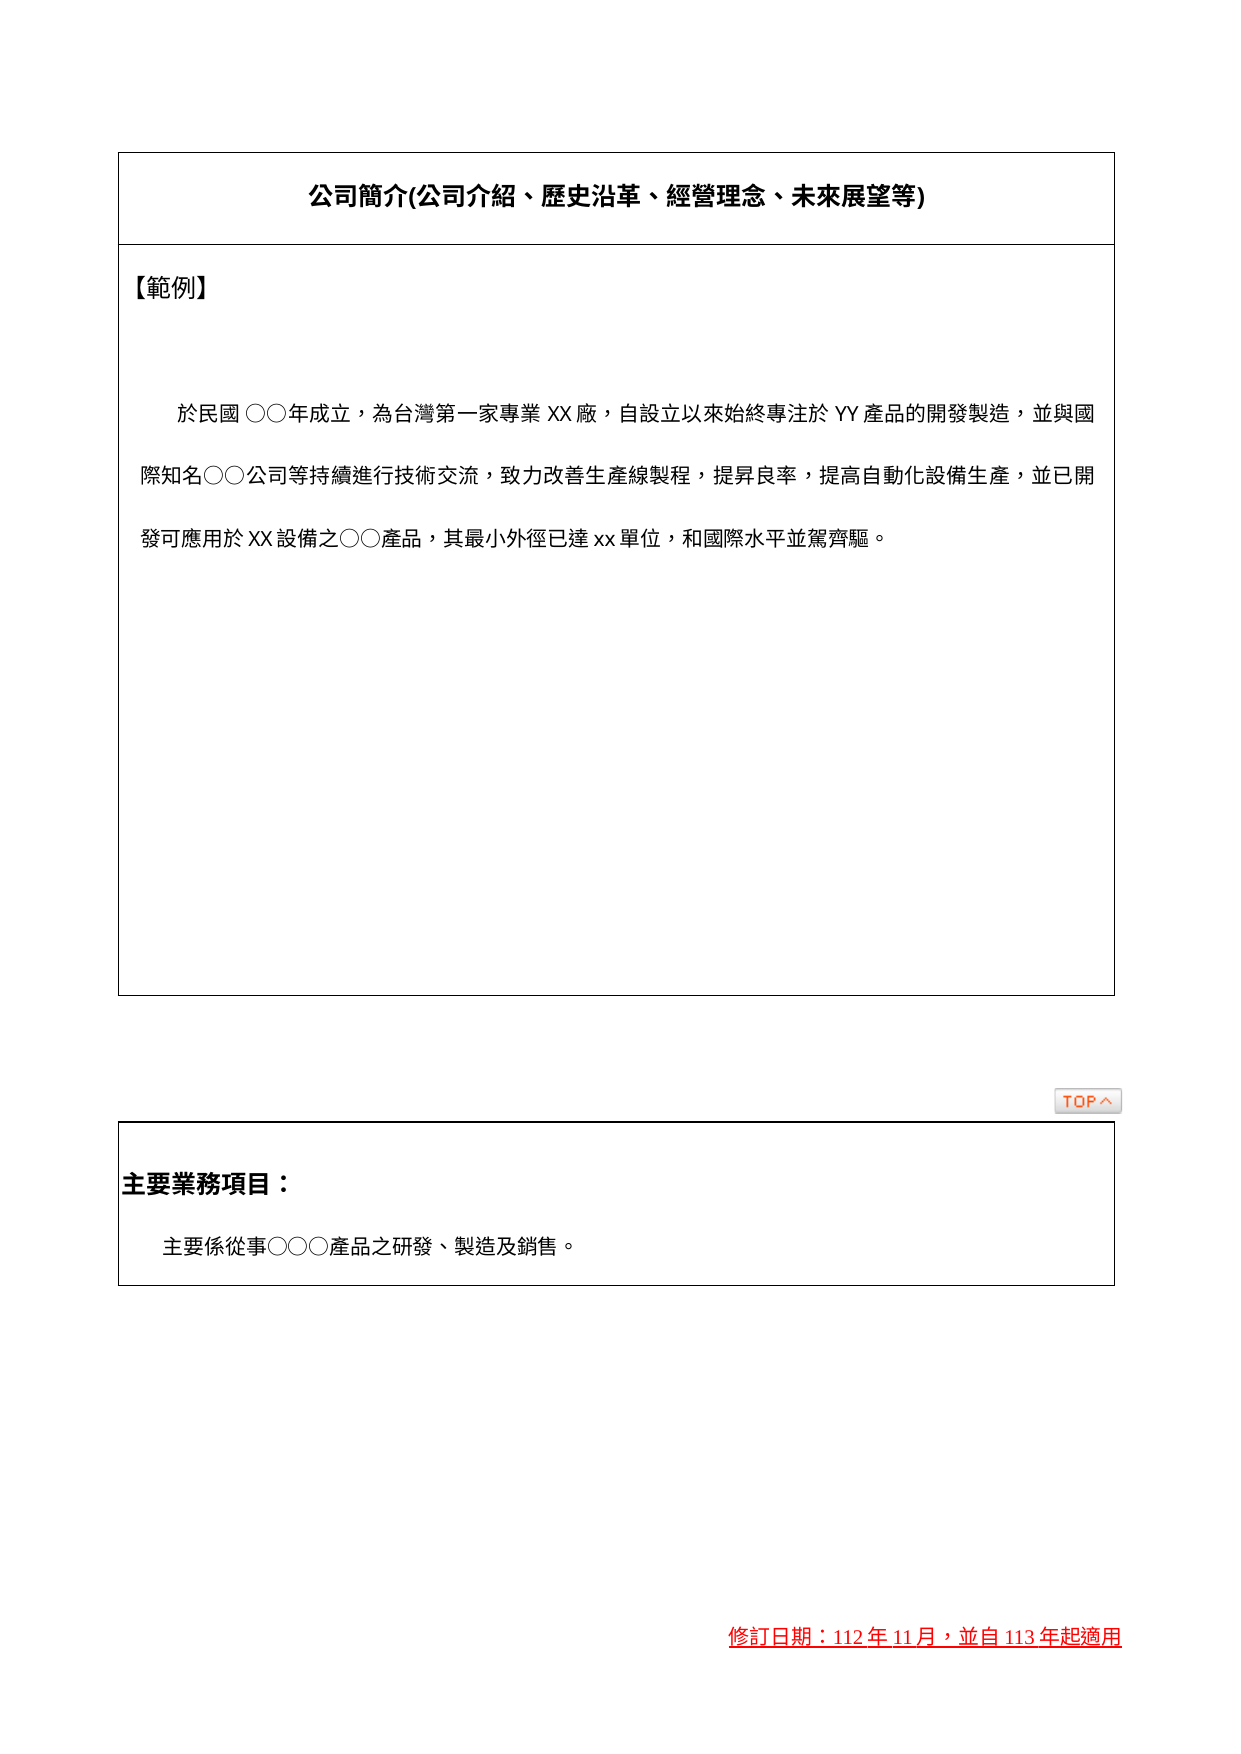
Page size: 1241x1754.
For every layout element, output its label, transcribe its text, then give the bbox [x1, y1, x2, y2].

table_header 主要業務項目： 主要係從事○○○產品之研發、製造及銷售。 [119, 1123, 1114, 1285]
table_header 公司簡介(公司介紹、歷史沿革、經營理念、未來展望等) [119, 153, 1114, 244]
table_cell 【範例】 於民國 ○○年成立，為台灣第一家專業XX廠，自設立以來始終專注於YY產品的開發製造，並與國際知名○○公司等持續進行技術交流，致力改善生產線製程，提昇良率，提高自動化設備生產，並已開發可應用於XX設備之○○產品，其最小外徑已達xx單位，和國際水平並駕齊驅。 [119, 245, 1114, 995]
